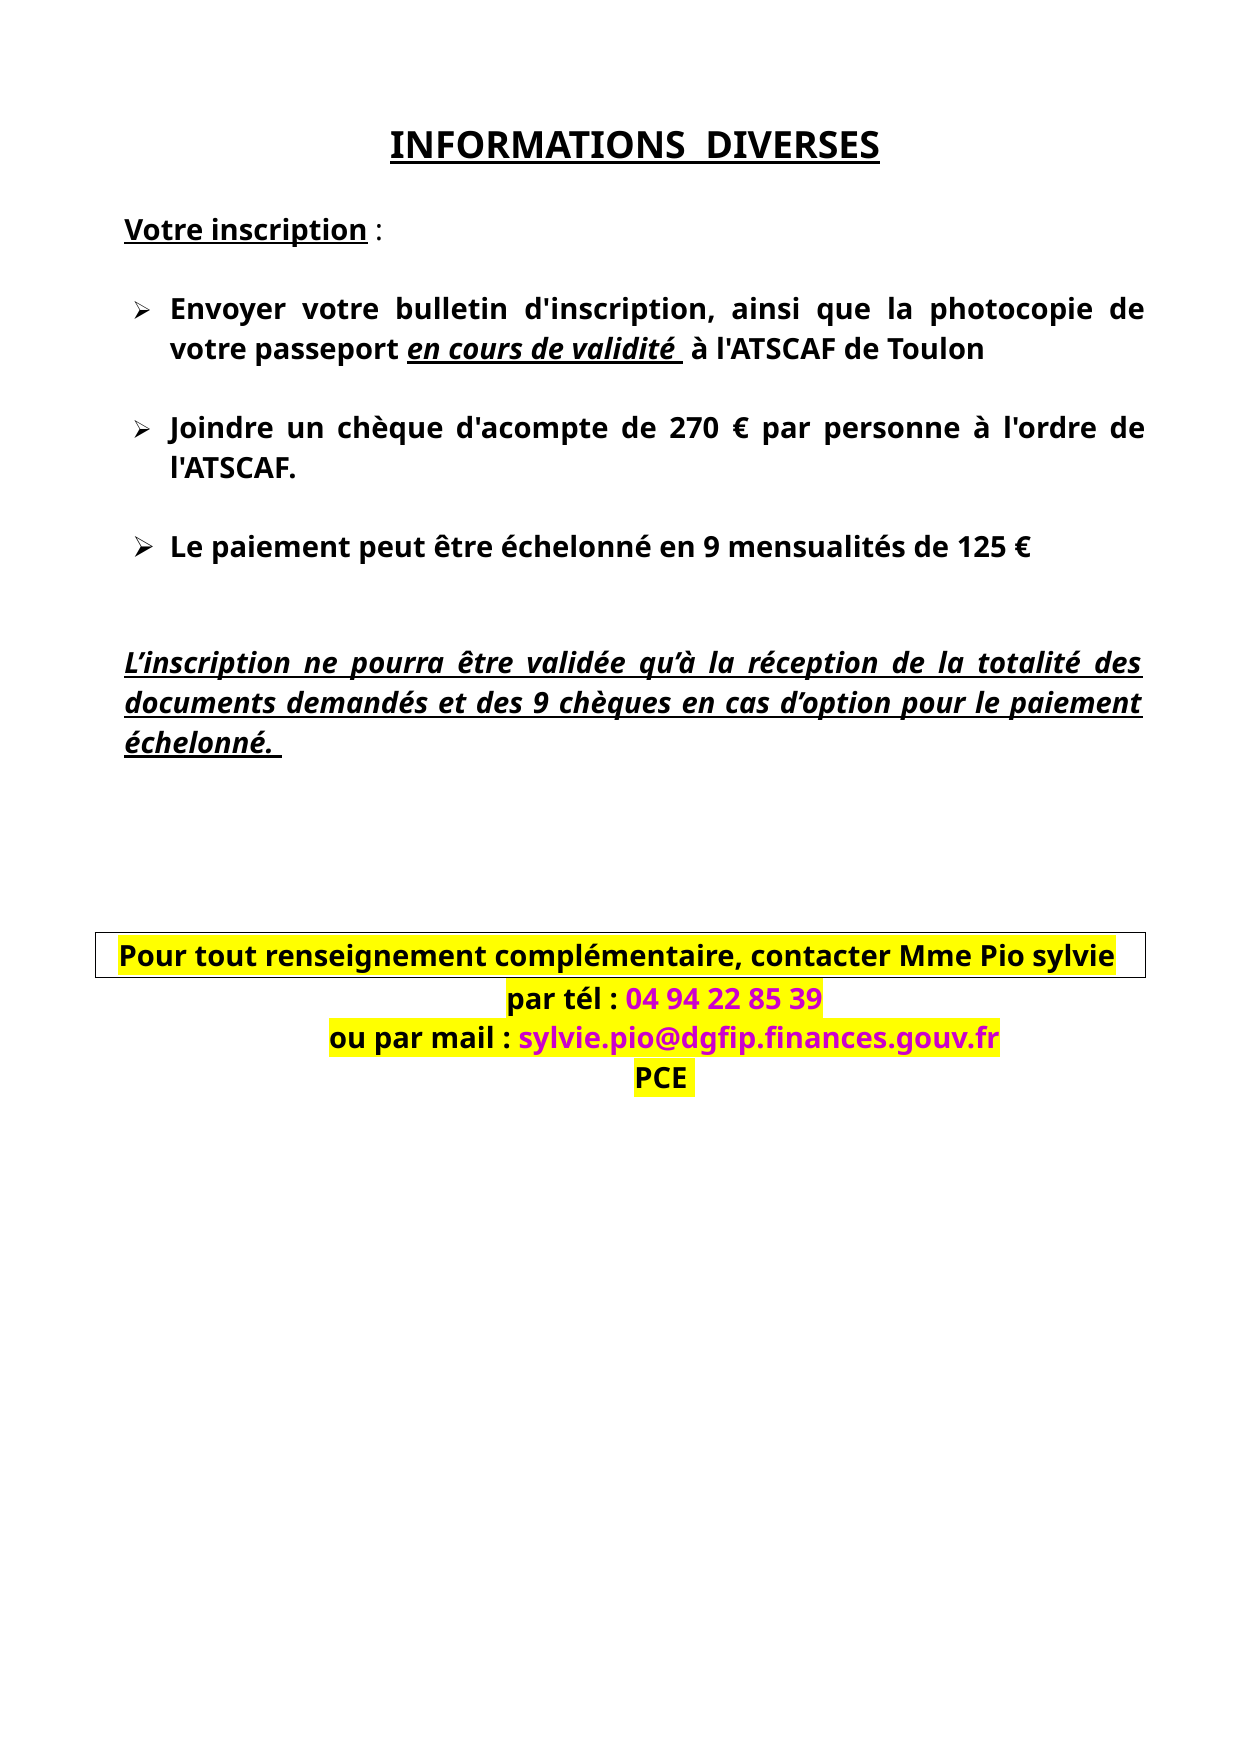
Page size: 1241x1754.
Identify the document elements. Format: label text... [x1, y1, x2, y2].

list par tél : 04 94 22 85 39 [183, 978, 1146, 1018]
list Envoyer votre bulletin d'inscription, ainsi que la photocopie de votre passeport en cours de validité à l'ATSCAF de Toulon [132, 288, 1146, 368]
text INFORMATIONS DIVERSES [124, 118, 1146, 169]
list Joindre un chèque d'acompte de 270 € par personne à l'ordre de l'ATSCAF. [132, 407, 1146, 487]
text Votre inscription : [124, 209, 1146, 248]
list Le paiement peut être échelonné en 9 mensualités de 125 € [132, 526, 1146, 566]
list ou par mail : sylvie.pio@dgfip.finances.gouv.fr [183, 1018, 1146, 1057]
list PCE [183, 1057, 1146, 1097]
text Pour tout renseignement complémentaire, contacter Mme Pio sylvie [96, 933, 1145, 977]
text L’inscription ne pourra être validée qu’à la réception de la totalité des documents demandés et des 9 chèques en cas d’option pour le paiement échelonné. [124, 643, 1146, 762]
